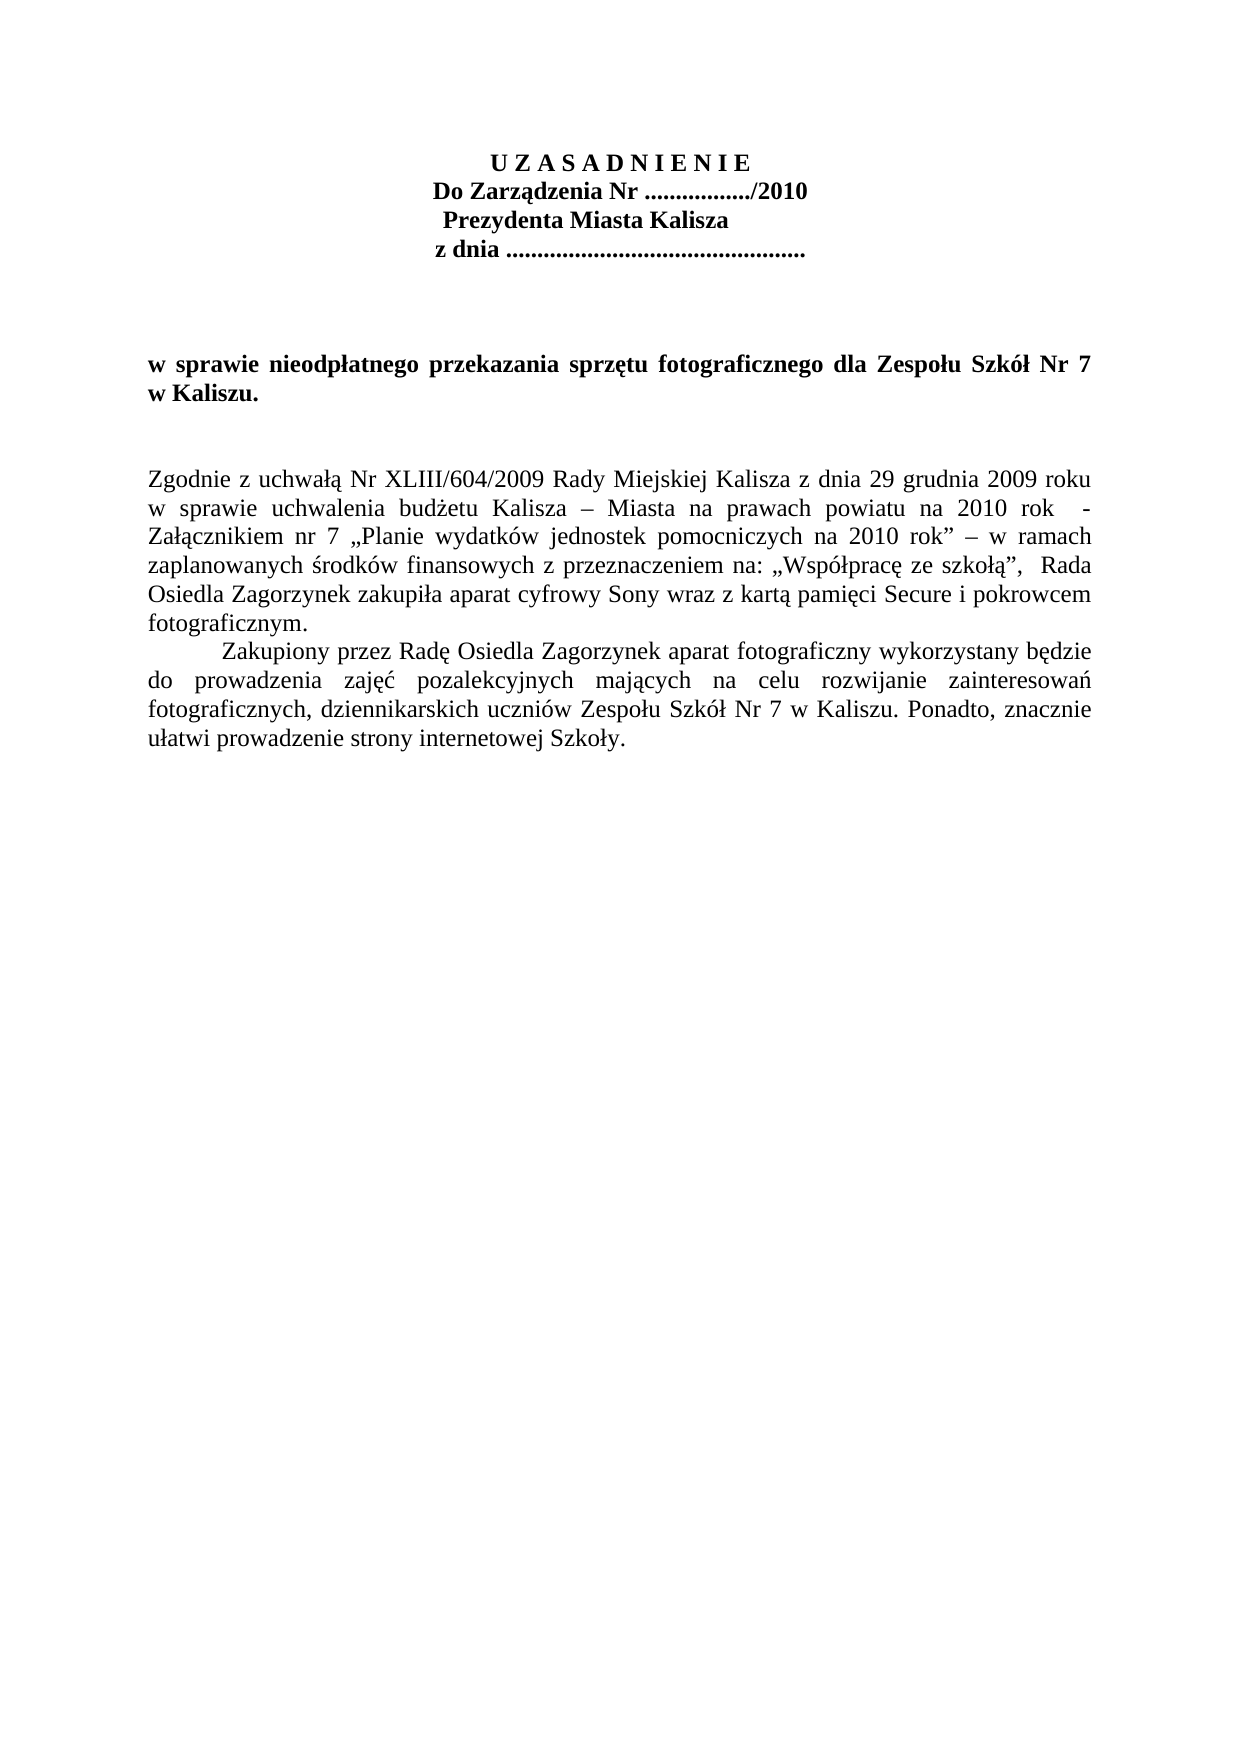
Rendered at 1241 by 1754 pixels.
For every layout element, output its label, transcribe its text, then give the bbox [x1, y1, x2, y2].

text Zgodnie z uchwałą Nr XLIII/604/2009 Rady Miejskiej Kalisza z dnia 29 grudnia 2009 roku w sprawie uchwalenia budżetu Kalisza – Miasta na prawach powiatu na 2010 rok - Załącznikiem nr 7 „Planie wydatków jednostek pomocniczych na 2010 rok” – w ramach zaplanowanych środków finansowych z przeznaczeniem na: „Współpracę ze szkołą”, Rada Osiedla Zagorzynek zakupiła aparat cyfrowy Sony wraz z kartą pamięci Secure i pokrowcem fotograficznym. [148, 464, 1093, 636]
text Prezydenta Miasta Kalisza [369, 205, 1093, 234]
text z dnia ................................................ [148, 234, 1093, 263]
text U Z A S A D N I E N I E [148, 148, 1093, 176]
text w sprawie nieodpłatnego przekazania sprzętu fotograficznego dla Zespołu Szkół Nr 7 w Kaliszu. [148, 349, 1093, 406]
text Zakupiony przez Radę Osiedla Zagorzynek aparat fotograficzny wykorzystany będzie do prowadzenia zajęć pozalekcyjnych mających na celu rozwijanie zainteresowań fotograficznych, dziennikarskich uczniów Zespołu Szkół Nr 7 w Kaliszu. Ponadto, znacznie ułatwi prowadzenie strony internetowej Szkoły. [148, 636, 1093, 751]
text Do Zarządzenia Nr ................./2010 [148, 176, 1093, 205]
